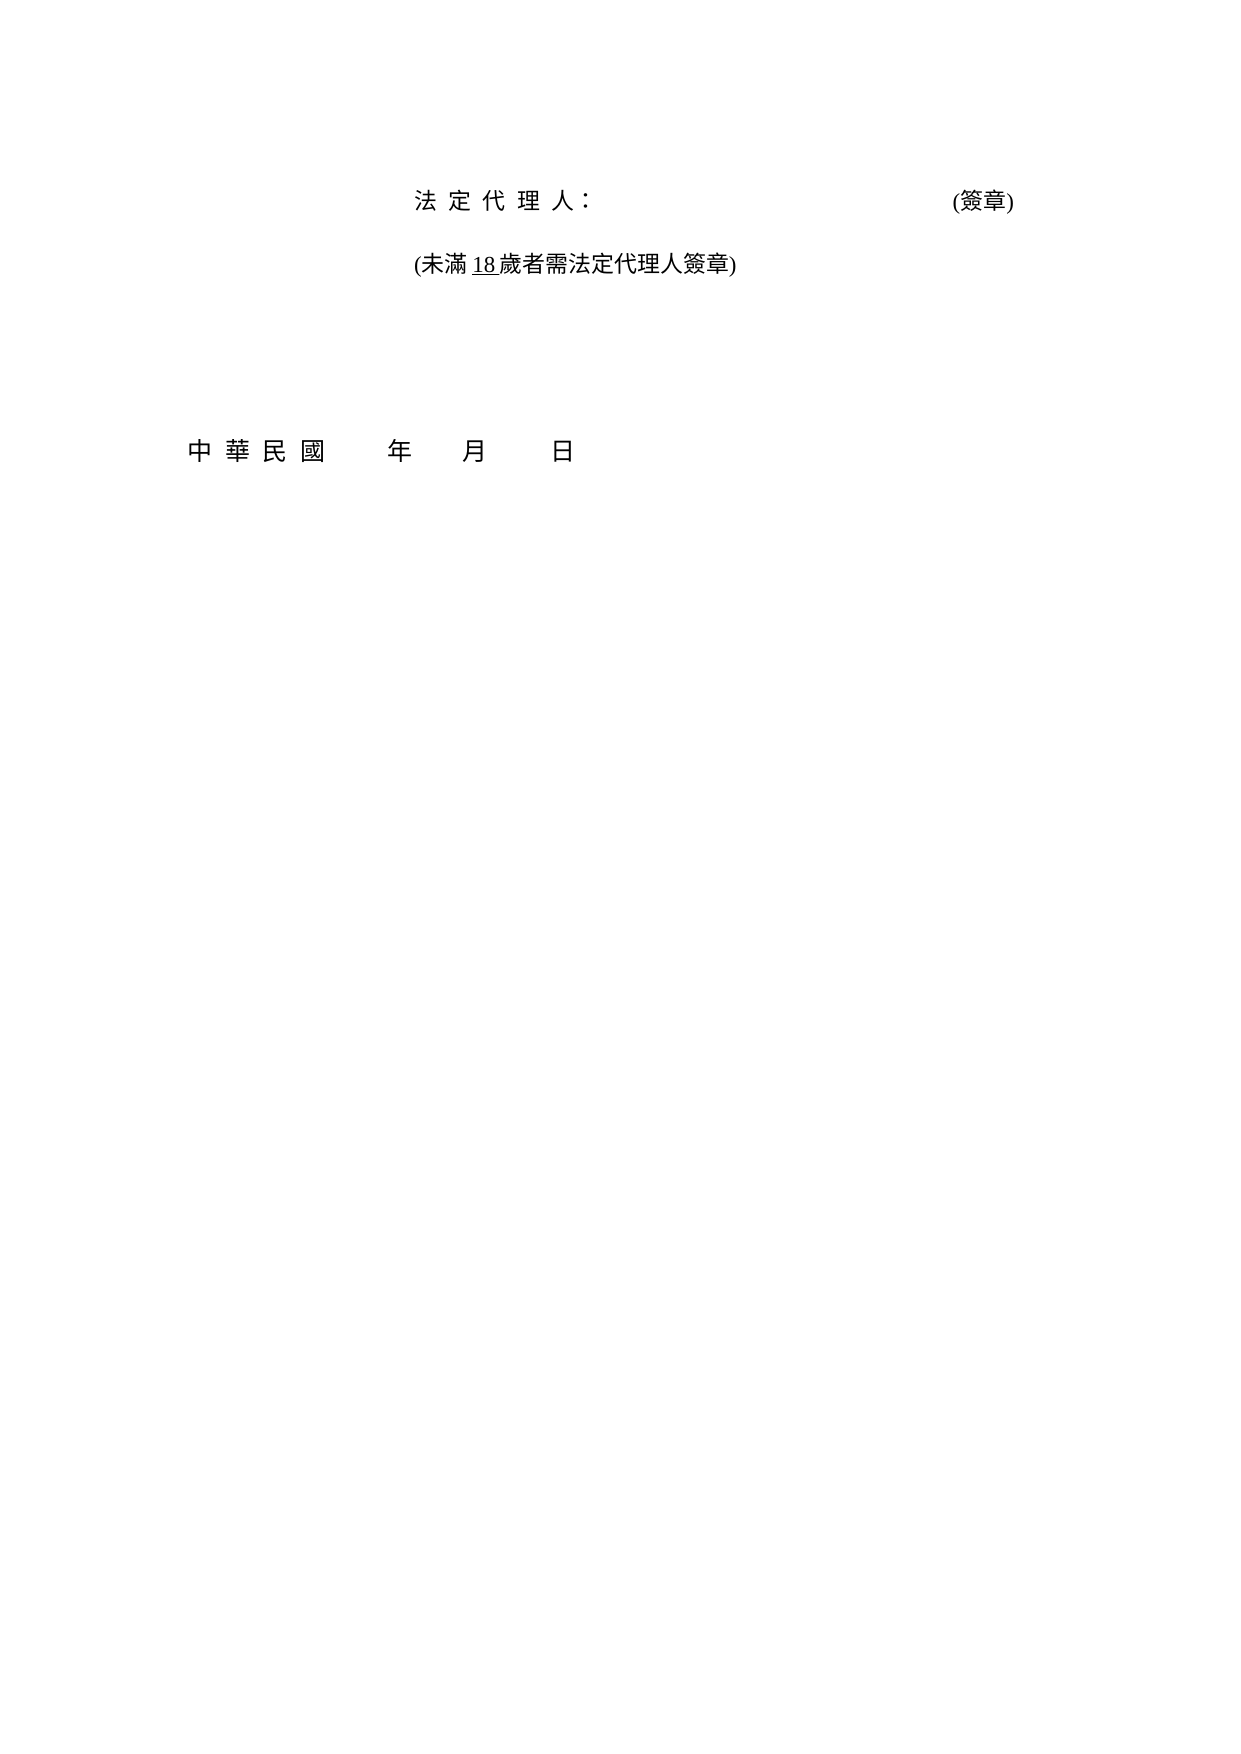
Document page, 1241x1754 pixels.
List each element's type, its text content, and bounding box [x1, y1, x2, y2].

text 中 華 民 國 年 月 日 [187, 408, 1053, 471]
text (未滿18歲者需法定代理人簽章) [262, 221, 1053, 283]
text 法 定 代 理 人： (簽章) [262, 158, 1053, 221]
